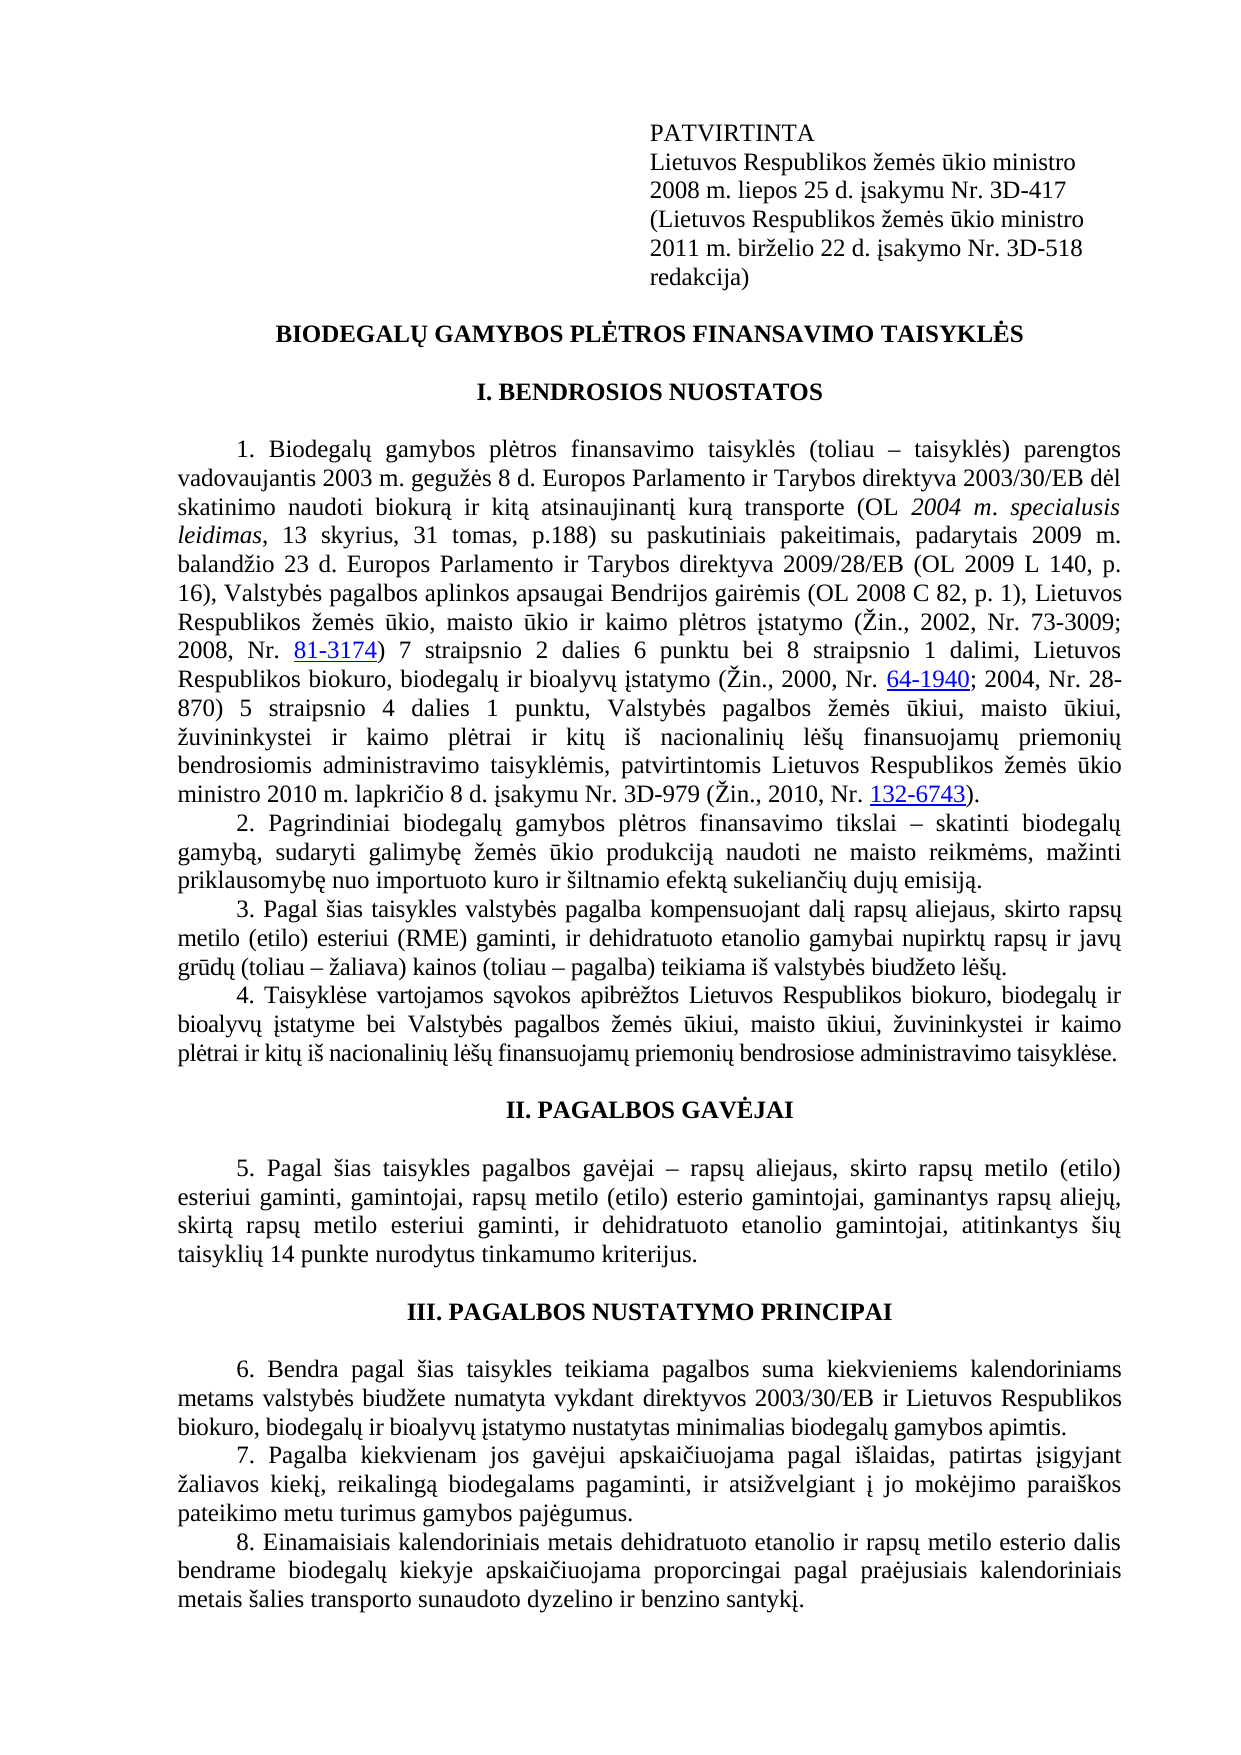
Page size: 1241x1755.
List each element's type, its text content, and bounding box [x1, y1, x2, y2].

text 8. Einamaisiais kalendoriniais metais dehidratuoto etanolio ir rapsų metilo esterio dalis bendrame biodegalų kiekyje apskaičiuojama proporcingai pagal praėjusiais kalendoriniais metais šalies transporto sunaudoto dyzelino ir benzino santykį. [177, 1527, 1122, 1613]
text 6. Bendra pagal šias taisykles teikiama pagalbos suma kiekvieniems kalendoriniams metams valstybės biudžete numatyta vykdant direktyvos 2003/30/EB ir Lietuvos Respublikos biokuro, biodegalų ir bioalyvų įstatymo nustatytas minimalias biodegalų gamybos apimtis. [177, 1354, 1122, 1441]
text I. BENDROSIOS NUOSTATOS [177, 377, 1122, 406]
text 7. Pagalba kiekvienam jos gavėjui apskaičiuojama pagal išlaidas, patirtas įsigyjant žaliavos kiekį, reikalingą biodegalams pagaminti, ir atsižvelgiant į jo mokėjimo paraiškos pateikimo metu turimus gamybos pajėgumus. [177, 1441, 1122, 1527]
text BIODEGALŲ GAMYBOS PLĖTROS FINANSAVIMO TAISYKLĖS [177, 319, 1122, 348]
text (Lietuvos Respublikos žemės ūkio ministro [649, 204, 1122, 233]
text 2008 m. liepos 25 d. įsakymu Nr. 3D-417 [649, 176, 1122, 204]
text 2011 m. birželio 22 d. įsakymo Nr. 3D-518 redakcija) [649, 233, 1122, 291]
text 5. Pagal šias taisykles pagalbos gavėjai – rapsų aliejaus, skirto rapsų metilo (etilo) esteriui gaminti, gamintojai, rapsų metilo (etilo) esterio gamintojai, gaminantys rapsų aliejų, skirtą rapsų metilo esteriui gaminti, ir dehidratuoto etanolio gamintojai, atitinkantys šių taisyklių 14 punkte nurodytus tinkamumo kriterijus. [177, 1153, 1122, 1268]
text 3. Pagal šias taisykles valstybės pagalba kompensuojant dalį rapsų aliejaus, skirto rapsų metilo (etilo) esteriui (RME) gaminti, ir dehidratuoto etanolio gamybai nupirktų rapsų ir javų grūdų (toliau – žaliava) kainos (toliau – pagalba) teikiama iš valstybės biudžeto lėšų. [177, 894, 1122, 981]
text III. PAGALBOS NUSTATYMO PRINCIPAI [177, 1297, 1122, 1326]
text II. PAGALBOS GAVĖJAI [177, 1096, 1122, 1124]
text 4. Taisyklėse vartojamos sąvokos apibrėžtos Lietuvos Respublikos biokuro, biodegalų ir bioalyvų įstatyme bei Valstybės pagalbos žemės ūkiui, maisto ūkiui, žuvininkystei ir kaimo plėtrai ir kitų iš nacionalinių lėšų finansuojamų priemonių bendrosiose administravimo taisyklėse. [177, 981, 1122, 1067]
text PATVIRTINTA [649, 118, 1122, 147]
text Lietuvos Respublikos žemės ūkio ministro [649, 147, 1122, 176]
text 2. Pagrindiniai biodegalų gamybos plėtros finansavimo tikslai – skatinti biodegalų gamybą, sudaryti galimybę žemės ūkio produkciją naudoti ne maisto reikmėms, mažinti priklausomybę nuo importuoto kuro ir šiltnamio efektą sukeliančių dujų emisiją. [177, 808, 1122, 894]
text 1. Biodegalų gamybos plėtros finansavimo taisyklės (toliau – taisyklės) parengtos vadovaujantis 2003 m. gegužės 8 d. Europos Parlamento ir Tarybos direktyva 2003/30/EB dėl skatinimo naudoti biokurą ir kitą atsinaujinantį kurą transporte (OL 2004 m. specialusis leidimas, 13 skyrius, 31 tomas, p.188) su paskutiniais pakeitimais, padarytais 2009 m. balandžio 23 d. Europos Parlamento ir Tarybos direktyva 2009/28/EB (OL 2009 L 140, p. 16), Valstybės pagalbos aplinkos apsaugai Bendrijos gairėmis (OL 2008 C 82, p. 1), Lietuvos Respublikos žemės ūkio, maisto ūkio ir kaimo plėtros įstatymo (Žin., 2002, Nr. 73-3009; 2008, Nr. 81-3174) 7 straipsnio 2 dalies 6 punktu bei 8 straipsnio 1 dalimi, Lietuvos Respublikos biokuro, biodegalų ir bioalyvų įstatymo (Žin., 2000, Nr. 64-1940; 2004, Nr. 28-870) 5 straipsnio 4 dalies 1 punktu, Valstybės pagalbos žemės ūkiui, maisto ūkiui, žuvininkystei ir kaimo plėtrai ir kitų iš nacionalinių lėšų finansuojamų priemonių bendrosiomis administravimo taisyklėmis, patvirtintomis Lietuvos Respublikos žemės ūkio ministro 2010 m. lapkričio 8 d. įsakymu Nr. 3D-979 (Žin., 2010, Nr. 132-6743). [177, 434, 1122, 808]
